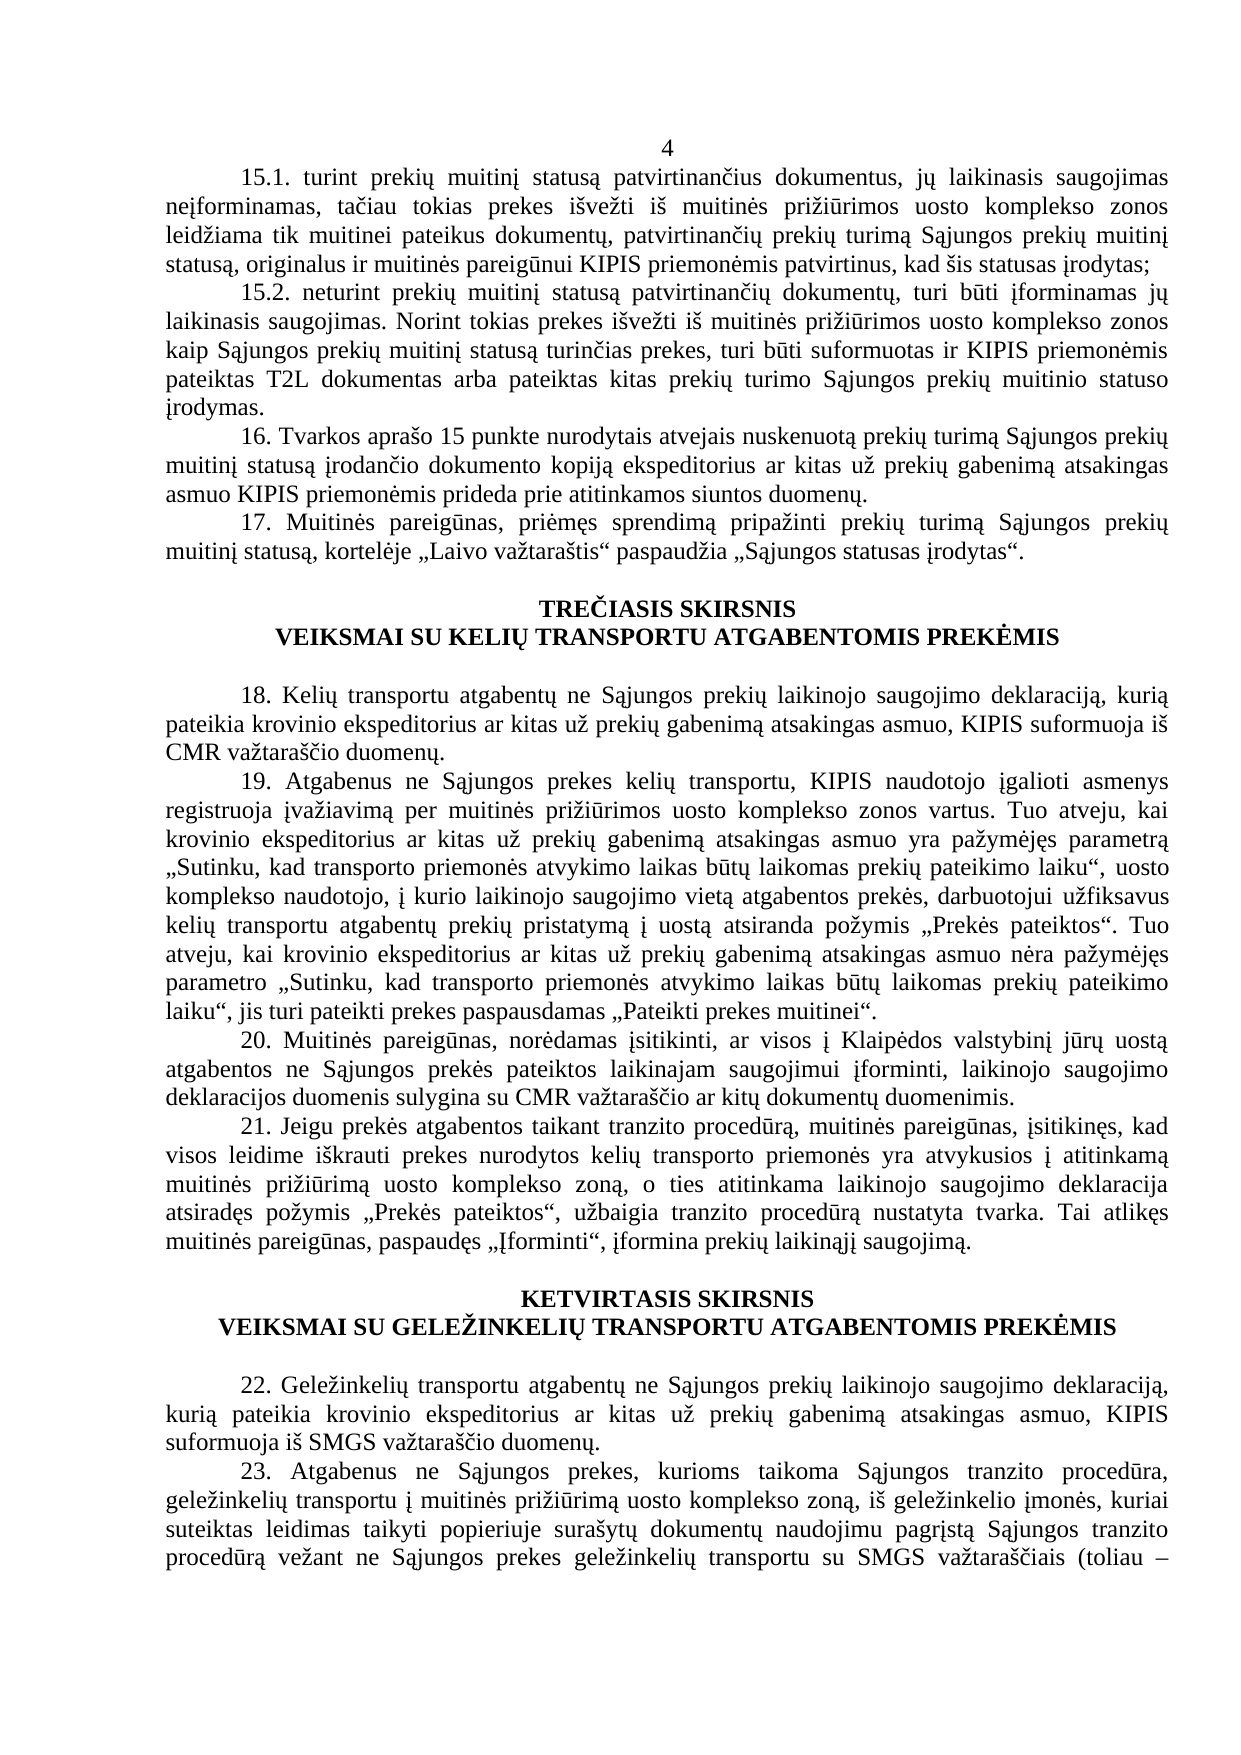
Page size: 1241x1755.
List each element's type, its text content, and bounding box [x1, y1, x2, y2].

text KETVIRTASIS SKIRSNIS [165, 1284, 1169, 1312]
text 18. Kelių transportu atgabentų ne Sąjungos prekių laikinojo saugojimo deklaraciją, kurią pateikia krovinio ekspeditorius ar kitas už prekių gabenimą atsakingas asmuo, KIPIS suformuoja iš CMR važtaraščio duomenų. [165, 680, 1169, 766]
text 22. Geležinkelių transportu atgabentų ne Sąjungos prekių laikinojo saugojimo deklaraciją, kurią pateikia krovinio ekspeditorius ar kitas už prekių gabenimą atsakingas asmuo, KIPIS suformuoja iš SMGS važtaraščio duomenų. [165, 1370, 1169, 1456]
text 15.2. neturint prekių muitinį statusą patvirtinančių dokumentų, turi būti įforminamas jų laikinasis saugojimas. Norint tokias prekes išvežti iš muitinės prižiūrimos uosto komplekso zonos kaip Sąjungos prekių muitinį statusą turinčias prekes, turi būti suformuotas ir KIPIS priemonėmis pateiktas T2L dokumentas arba pateiktas kitas prekių turimo Sąjungos prekių muitinio statuso įrodymas. [165, 277, 1169, 421]
text TREČIASIS SKIRSNIS [165, 594, 1169, 622]
text 17. Muitinės pareigūnas, priėmęs sprendimą pripažinti prekių turimą Sąjungos prekių muitinį statusą, kortelėje „Laivo važtaraštis“ paspaudžia „Sąjungos statusas įrodytas“. [165, 507, 1169, 565]
text 23. Atgabenus ne Sąjungos prekes, kurioms taikoma Sąjungos tranzito procedūra, geležinkelių transportu į muitinės prižiūrimą uosto komplekso zoną, iš geležinkelio įmonės, kuriai suteiktas leidimas taikyti popieriuje surašytų dokumentų naudojimu pagrįstą Sąjungos tranzito procedūrą vežant ne Sąjungos prekes geležinkelių transportu su SMGS važtaraščiais (toliau – [165, 1456, 1169, 1571]
text 20. Muitinės pareigūnas, norėdamas įsitikinti, ar visos į Klaipėdos valstybinį jūrų uostą atgabentos ne Sąjungos prekės pateiktos laikinajam saugojimui įforminti, laikinojo saugojimo deklaracijos duomenis sulygina su CMR važtaraščio ar kitų dokumentų duomenimis. [165, 1025, 1169, 1111]
text VEIKSMAI SU KELIŲ TRANSPORTU ATGABENTOMIS PREKĖMIS [165, 622, 1169, 651]
text 15.1. turint prekių muitinį statusą patvirtinančius dokumentus, jų laikinasis saugojimas neįforminamas, tačiau tokias prekes išvežti iš muitinės prižiūrimos uosto komplekso zonos leidžiama tik muitinei pateikus dokumentų, patvirtinančių prekių turimą Sąjungos prekių muitinį statusą, originalus ir muitinės pareigūnui KIPIS priemonėmis patvirtinus, kad šis statusas įrodytas; [165, 162, 1169, 277]
text 16. Tvarkos aprašo 15 punkte nurodytais atvejais nuskenuotą prekių turimą Sąjungos prekių muitinį statusą įrodančio dokumento kopiją ekspeditorius ar kitas už prekių gabenimą atsakingas asmuo KIPIS priemonėmis prideda prie atitinkamos siuntos duomenų. [165, 421, 1169, 507]
text VEIKSMAI SU GELEŽINKELIŲ TRANSPORTU ATGABENTOMIS PREKĖMIS [165, 1312, 1169, 1341]
text 19. Atgabenus ne Sąjungos prekes kelių transportu, KIPIS naudotojo įgalioti asmenys registruoja įvažiavimą per muitinės prižiūrimos uosto komplekso zonos vartus. Tuo atveju, kai krovinio ekspeditorius ar kitas už prekių gabenimą atsakingas asmuo yra pažymėjęs parametrą „Sutinku, kad transporto priemonės atvykimo laikas būtų laikomas prekių pateikimo laiku“, uosto komplekso naudotojo, į kurio laikinojo saugojimo vietą atgabentos prekės, darbuotojui užfiksavus kelių transportu atgabentų prekių pristatymą į uostą atsiranda požymis „Prekės pateiktos“. Tuo atveju, kai krovinio ekspeditorius ar kitas už prekių gabenimą atsakingas asmuo nėra pažymėjęs parametro „Sutinku, kad transporto priemonės atvykimo laikas būtų laikomas prekių pateikimo laiku“, jis turi pateikti prekes paspausdamas „Pateikti prekes muitinei“. [165, 766, 1169, 1025]
text 21. Jeigu prekės atgabentos taikant tranzito procedūrą, muitinės pareigūnas, įsitikinęs, kad visos leidime iškrauti prekes nurodytos kelių transporto priemonės yra atvykusios į atitinkamą muitinės prižiūrimą uosto komplekso zoną, o ties atitinkama laikinojo saugojimo deklaracija atsiradęs požymis „Prekės pateiktos“, užbaigia tranzito procedūrą nustatyta tvarka. Tai atlikęs muitinės pareigūnas, paspaudęs „Įforminti“, įformina prekių laikinąjį saugojimą. [165, 1111, 1169, 1255]
